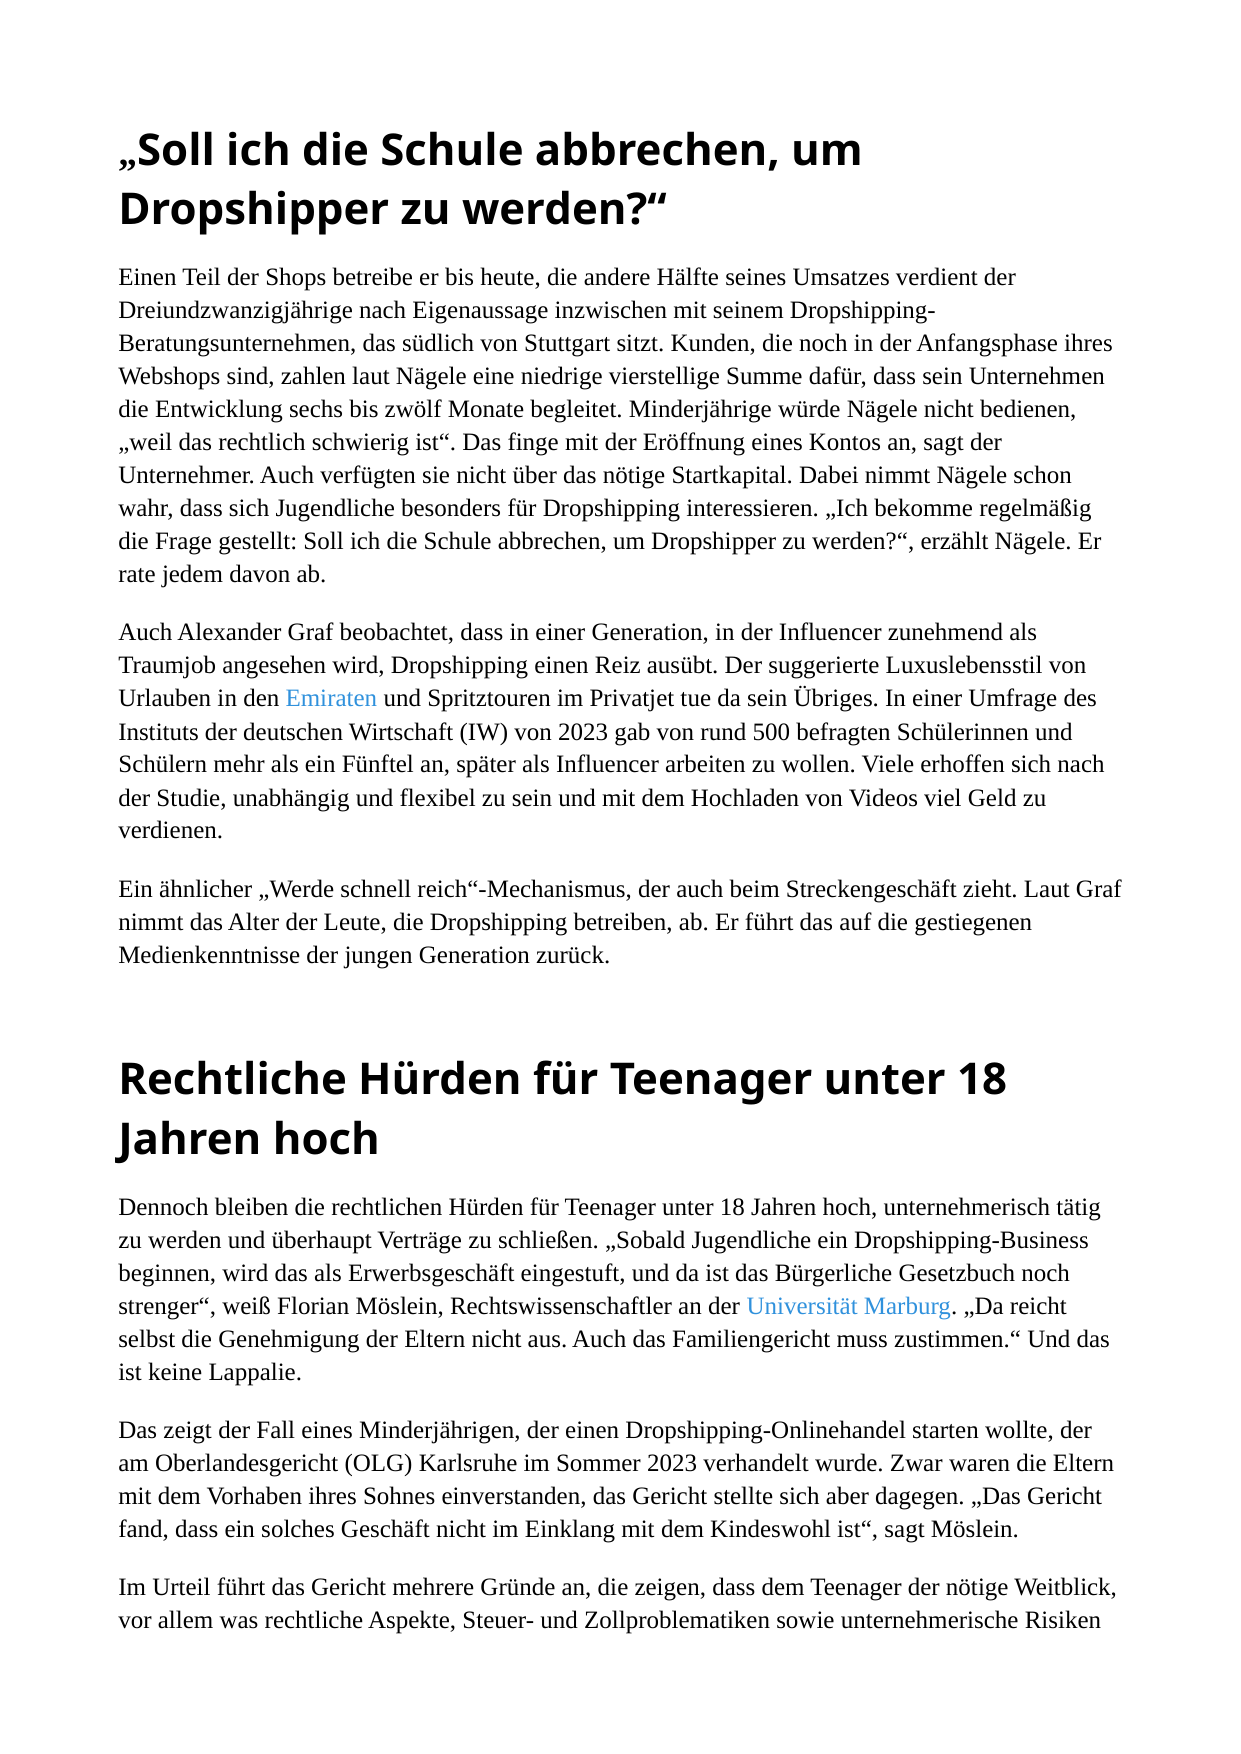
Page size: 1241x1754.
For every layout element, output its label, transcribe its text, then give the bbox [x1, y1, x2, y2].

text Auch Alexander Graf beobachtet, dass in einer Generation, in der Influencer zunehmend als Traumjob angesehen wird, Dropshipping einen Reiz ausübt. Der suggerierte Luxuslebensstil von Urlauben in den Emiraten und Spritztouren im Privatjet tue da sein Übriges. In einer Umfrage des Instituts der deutschen Wirtschaft (IW) von 2023 gab von rund 500 befragten Schülerinnen und Schülern mehr als ein Fünftel an, später als Influencer arbeiten zu wollen. Viele erhoffen sich nach der Studie, unabhängig und flexibel zu sein und mit dem Hochladen von Videos viel Geld zu verdienen. [118, 617, 1122, 844]
text Das zeigt der Fall eines Minderjährigen, der einen Dropshipping-Onlinehandel starten wollte, der am Oberlandesgericht (OLG) Karlsruhe im Sommer 2023 verhandelt wurde. Zwar waren die Eltern mit dem Vorhaben ihres Sohnes einverstanden, das Gericht stellte sich aber dagegen. „Das Gericht fand, dass ein solches Geschäft nicht im Einklang mit dem Kindeswohl ist“, sagt Möslein. [118, 1415, 1122, 1543]
subtitle Rechtliche Hürden für Teenager unter 18 Jahren hoch [118, 1048, 1122, 1167]
text Einen Teil der Shops betreibe er bis heute, die andere Hälfte seines Umsatzes verdient der Dreiundzwanzigjährige nach Eigenaussage inzwischen mit seinem Dropshipping-Beratungsunternehmen, das südlich von Stuttgart sitzt. Kunden, die noch in der Anfangsphase ihres Webshops sind, zahlen laut Nägele eine niedrige vierstellige Summe dafür, dass sein Unternehmen die Entwicklung sechs bis zwölf Monate begleitet. Minderjährige würde Nägele nicht bedienen, „weil das rechtlich schwierig ist“. Das finge mit der Eröffnung eines Kontos an, sagt der Unternehmer. Auch verfügten sie nicht über das nötige Startkapital. Dabei nimmt Nägele schon wahr, dass sich Jugendliche besonders für Dropshipping interessieren. „Ich bekomme regelmäßig die Frage gestellt: Soll ich die Schule abbrechen, um Dropshipper zu werden?“, erzählt Nägele. Er rate jedem davon ab. [118, 262, 1122, 588]
text Im Urteil führt das Gericht mehrere Gründe an, die zeigen, dass dem Teenager der nötige Weitblick, vor allem was rechtliche Aspekte, Steuer- und Zollproblematiken sowie unternehmerische Risiken [118, 1572, 1122, 1634]
subtitle „Soll ich die Schule abbrechen, um Dropshipper zu werden?“ [118, 118, 1122, 237]
text Ein ähnlicher „Werde schnell reich“-Mechanismus, der auch beim Streckengeschäft zieht. Laut Graf nimmt das Alter der Leute, die Dropshipping betreiben, ab. Er führt das auf die gestiegenen Medienkenntnisse der jungen Generation zurück. [118, 874, 1122, 968]
text Dennoch bleiben die rechtlichen Hürden für Teenager unter 18 Jahren hoch, unternehmerisch tätig zu werden und überhaupt Verträge zu schließen. „Sobald Jugendliche ein Dropshipping-Business beginnen, wird das als Erwerbsgeschäft eingestuft, und da ist das Bürgerliche Gesetzbuch noch strenger“, weiß Florian Möslein, Rechtswissenschaftler an der Universität Marburg. „Da reicht selbst die Genehmigung der Eltern nicht aus. Auch das Familiengericht muss zustimmen.“ Und das ist keine Lappalie. [118, 1192, 1122, 1386]
